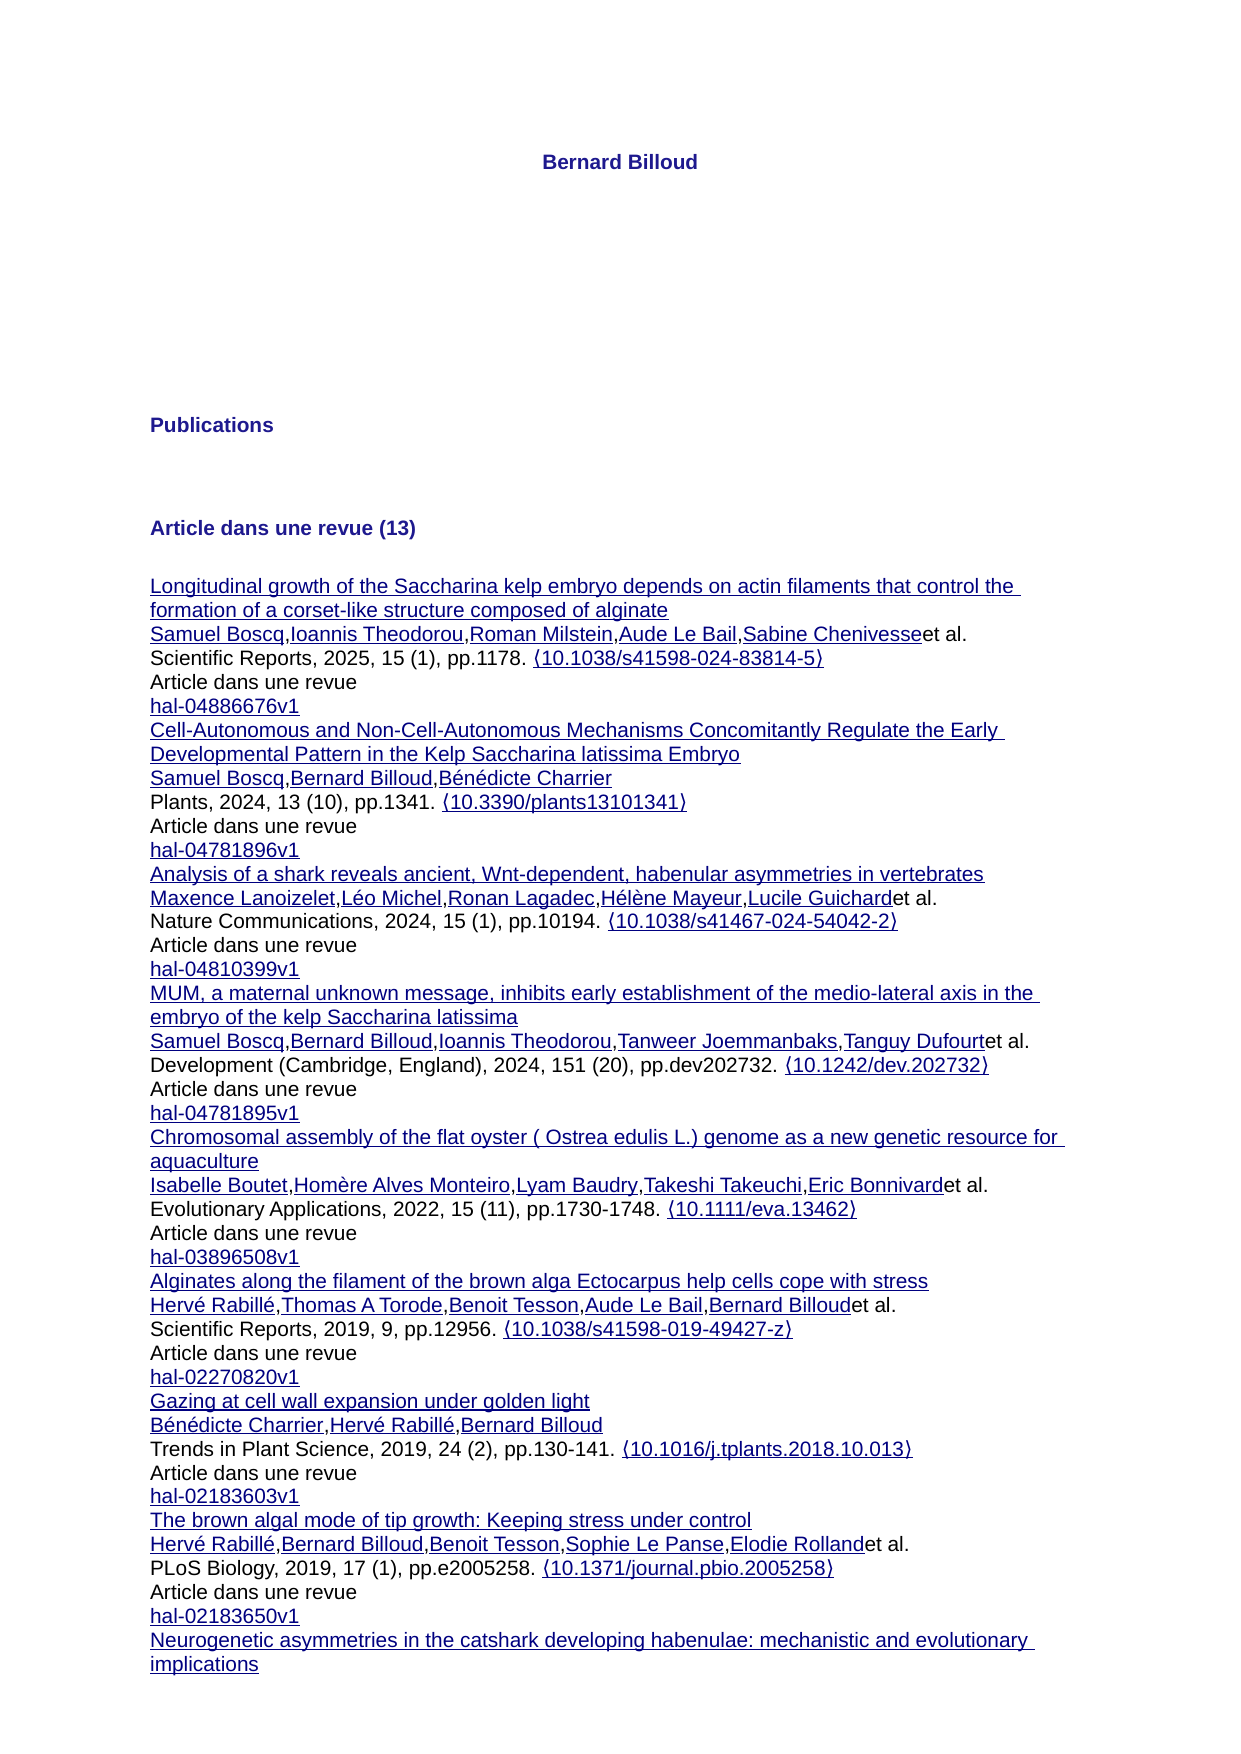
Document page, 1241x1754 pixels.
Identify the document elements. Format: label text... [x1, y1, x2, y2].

table_cell Chromosomal assembly of the flat oyster ( Ostrea edulis L.) genome as a new genetic resource for aquaculture Isabelle Boutet,Homère Alves Monteiro,Lyam Baudry,Takeshi Takeuchi,Eric Bonnivardet al. Evolutionary Applications, 2022, 15 (11), pp.1730-1748. ⟨10.1111/eva.13462⟩ Article dans une revue hal-03896508v1 [150, 1125, 1090, 1269]
table_cell Cell-Autonomous and Non-Cell-Autonomous Mechanisms Concomitantly Regulate the Early Developmental Pattern in the Kelp Saccharina latissima Embryo Samuel Boscq,Bernard Billoud,Bénédicte Charrier Plants, 2024, 13 (10), pp.1341. ⟨10.3390/plants13101341⟩ Article dans une revue hal-04781896v1 [150, 718, 1090, 861]
table_header Longitudinal growth of the Saccharina kelp embryo depends on actin filaments that control the formation of a corset-like structure composed of alginate Samuel Boscq,Ioannis Theodorou,Roman Milstein,Aude Le Bail,Sabine Chenivesseet al. Scientific Reports, 2025, 15 (1), pp.1178. ⟨10.1038/s41598-024-83814-5⟩ Article dans une revue hal-04886676v1 [150, 574, 1090, 718]
subtitle Publications [150, 412, 1090, 436]
subtitle Article dans une revue (13) [150, 516, 1090, 539]
table_cell The brown algal mode of tip growth: Keeping stress under control Hervé Rabillé,Bernard Billoud,Benoit Tesson,Sophie Le Panse,Elodie Rollandet al. PLoS Biology, 2019, 17 (1), pp.e2005258. ⟨10.1371/journal.pbio.2005258⟩ Article dans une revue hal-02183650v1 [150, 1508, 1090, 1628]
table_cell Neurogenetic asymmetries in the catshark developing habenulae: mechanistic and evolutionary implications [150, 1628, 1090, 1676]
table_cell Alginates along the filament of the brown alga Ectocarpus help cells cope with stress Hervé Rabillé,Thomas A Torode,Benoit Tesson,Aude Le Bail,Bernard Billoudet al. Scientific Reports, 2019, 9, pp.12956. ⟨10.1038/s41598-019-49427-z⟩ Article dans une revue hal-02270820v1 [150, 1269, 1090, 1388]
table_cell Gazing at cell wall expansion under golden light Bénédicte Charrier,Hervé Rabillé,Bernard Billoud Trends in Plant Science, 2019, 24 (2), pp.130-141. ⟨10.1016/j.tplants.2018.10.013⟩ Article dans une revue hal-02183603v1 [150, 1389, 1090, 1508]
table_cell Analysis of a shark reveals ancient, Wnt-dependent, habenular asymmetries in vertebrates Maxence Lanoizelet,Léo Michel,Ronan Lagadec,Hélène Mayeur,Lucile Guichardet al. Nature Communications, 2024, 15 (1), pp.10194. ⟨10.1038/s41467-024-54042-2⟩ Article dans une revue hal-04810399v1 [150, 861, 1090, 981]
subtitle Bernard Billoud [150, 150, 1090, 174]
table_cell MUM, a maternal unknown message, inhibits early establishment of the medio-lateral axis in the embryo of the kelp Saccharina latissima Samuel Boscq,Bernard Billoud,Ioannis Theodorou,Tanweer Joemmanbaks,Tanguy Dufourtet al. Development (Cambridge, England), 2024, 151 (20), pp.dev202732. ⟨10.1242/dev.202732⟩ Article dans une revue hal-04781895v1 [150, 981, 1090, 1125]
